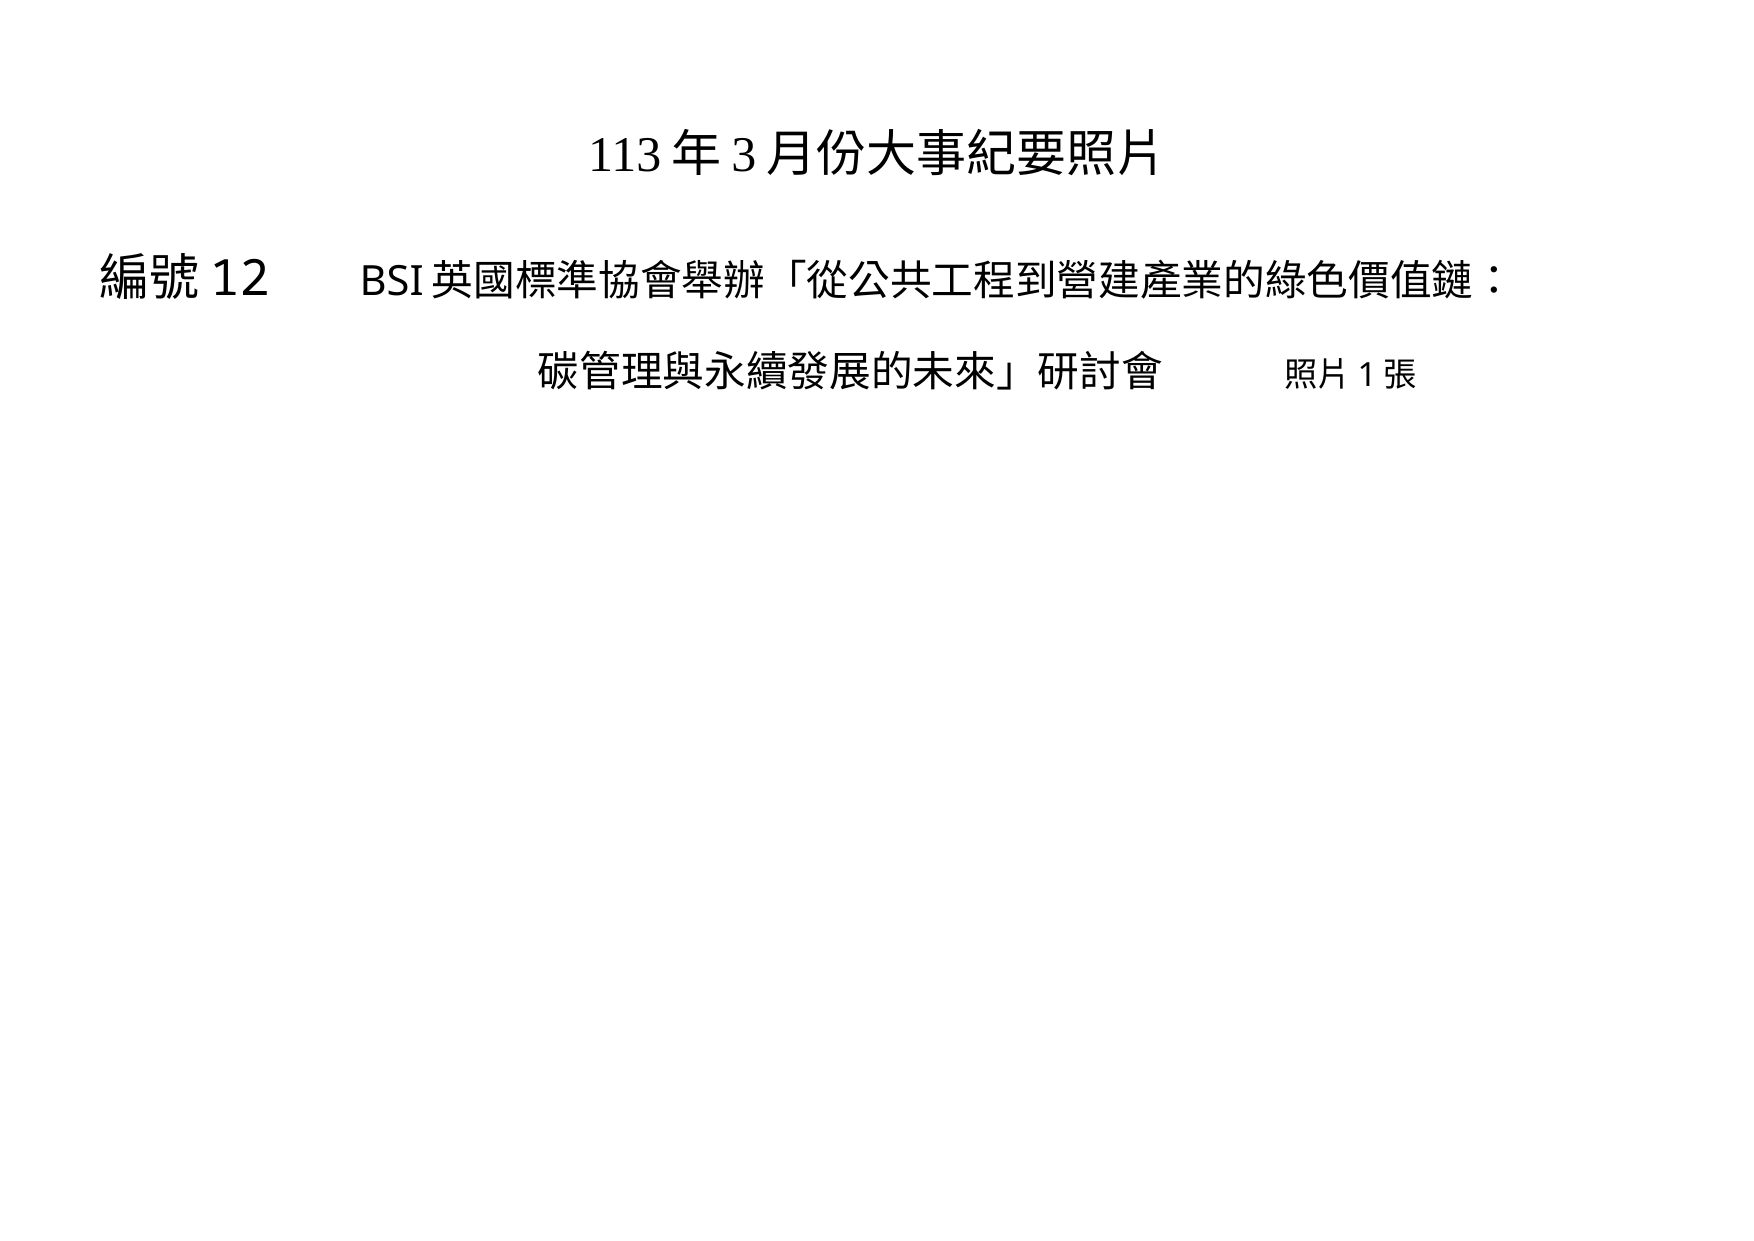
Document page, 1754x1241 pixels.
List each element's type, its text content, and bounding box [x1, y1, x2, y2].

text 113年3月份大事紀要照片 [150, 87, 1604, 212]
text 碳管理與永續發展的未來」研討會 照片1張 [150, 337, 1604, 399]
text 編號12 BSI英國標準協會舉辦「從公共工程到營建產業的綠色價值鏈： [56, 212, 1604, 337]
